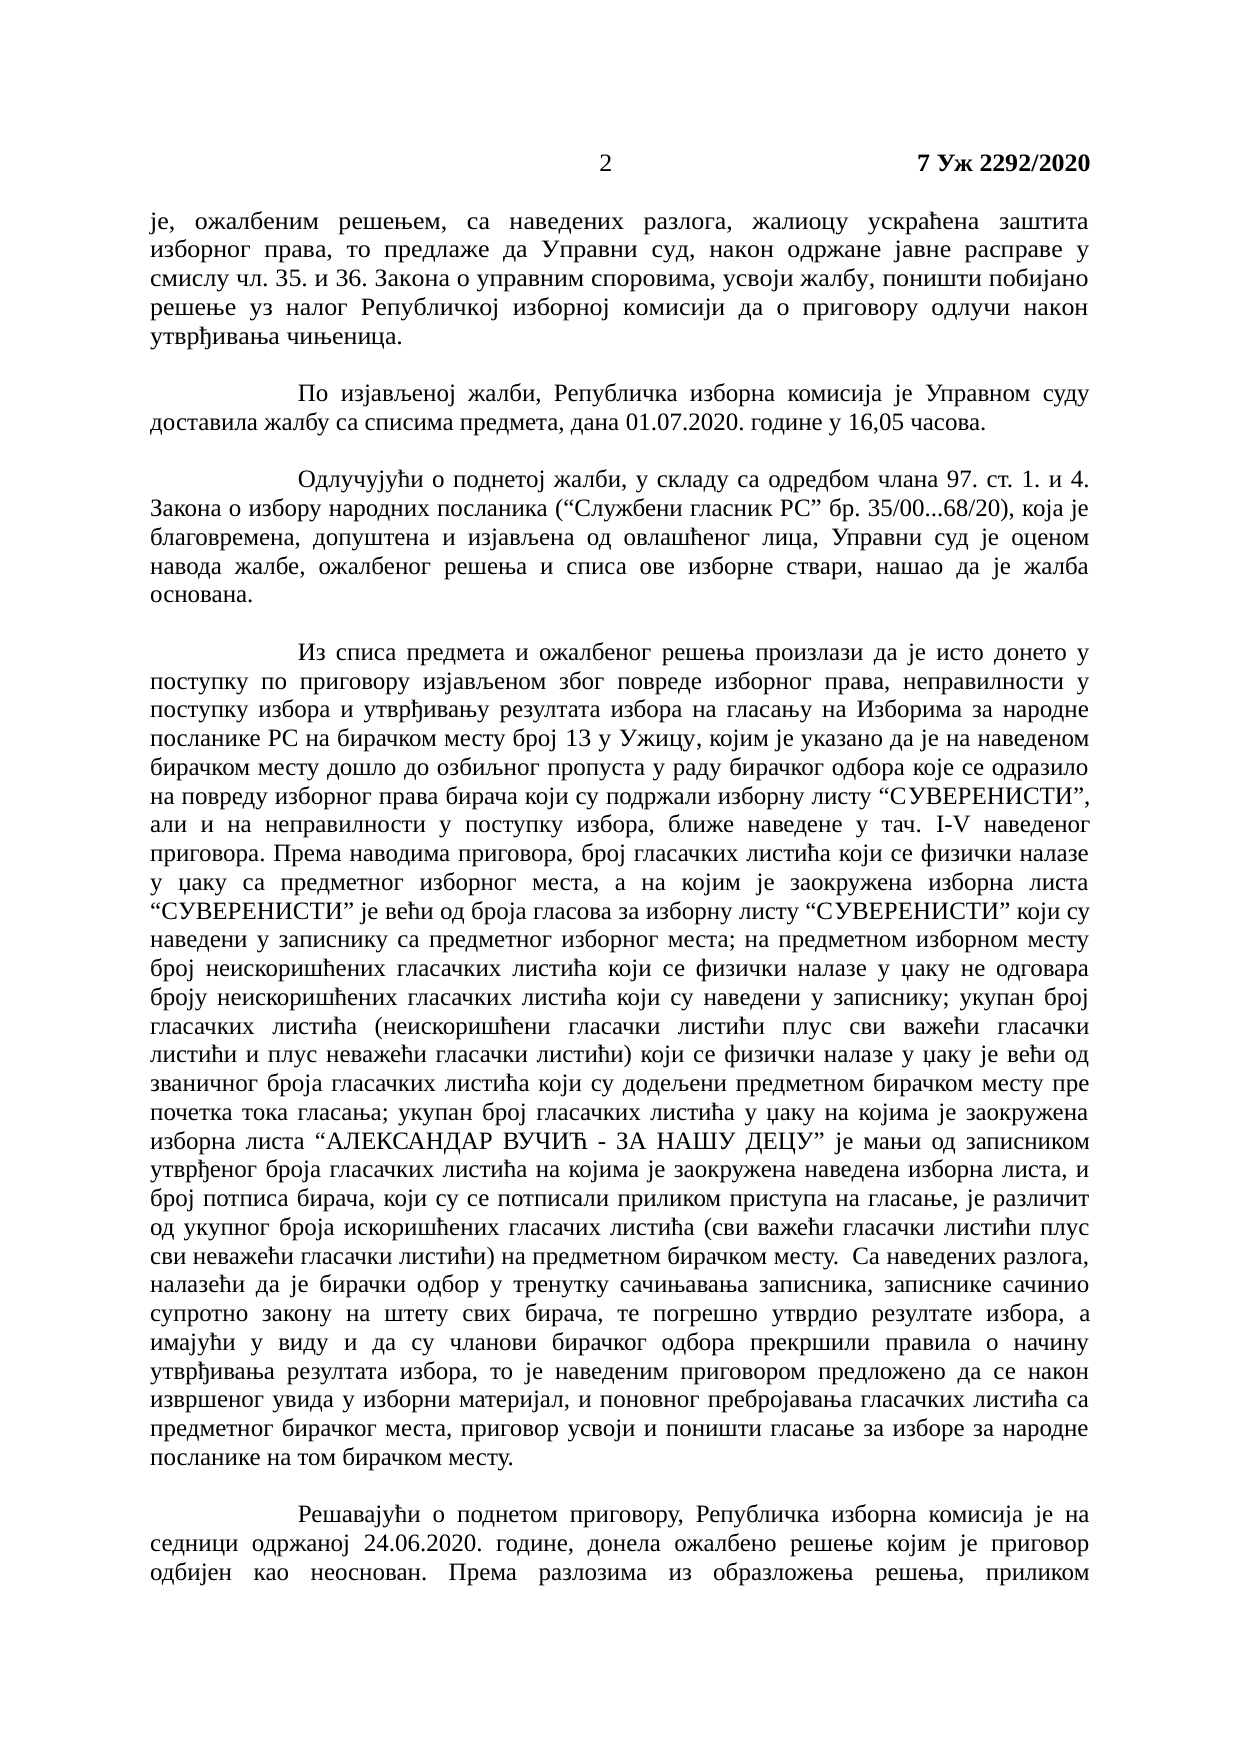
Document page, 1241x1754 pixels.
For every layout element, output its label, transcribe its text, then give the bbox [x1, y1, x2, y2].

text Из списа предмета и ожалбеног решења произлази да је исто донето у поступку по приговору изјављеном због повреде изборног права, неправилности у поступку избора и утврђивању резултата избора на гласању на Изборима за народне посланике РС на бирачком месту број 13 у Ужицу, којим је указано да је на наведеном бирачком месту дошло до озбиљног пропуста у раду бирачког одбора које се одразило на повреду изборног права бирача који су подржали изборну листу “СУВЕРЕНИСТИ”, али и на неправилности у поступку избора, ближе наведене у тач. I-V наведеног приговора. Према наводима приговора, број гласачких листића који се физички налазе у џаку са предметног изборног места, а на којим је заокружена изборна листа “СУВЕРЕНИСТИ” је већи од броја гласова за изборну листу “СУВЕРЕНИСТИ” који су наведени у записнику са предметног изборног места; на предметном изборном месту број неискоришћених гласачких листића који се физички налазе у џаку не одговара броју неискоришћених гласачких листића који су наведени у записнику; укупан број гласачких листића (неискоришћени гласачки листићи плус сви важећи гласачки листићи и плус неважећи гласачки листићи) који се физички налазе у џаку је већи од званичног броја гласачких листића који су додељени предметном бирачком месту пре почетка тока гласања; укупан број гласачких листића у џаку на којима је заокружена изборна листа “АЛЕКСАНДАР ВУЧИЋ - ЗА НАШУ ДЕЦУ” је мањи од записником утврђеног броја гласачких листића на којима је заокружена наведена изборна листа, и број потписа бирача, који су се потписали приликом приступа на гласање, је различит од укупног броја искоришћених гласачих листића (сви важећи гласачки листићи плус сви неважећи гласачки листићи) на предметном бирачком месту. Са наведених разлога, налазећи да је бирачки одбор у тренутку сачињавања записника, записнике сачинио супротно закону на штету свих бирача, те погрешно утврдио резултате избора, а имајући у виду и да су чланови бирачког одбора прекршили правила о начину утврђивања резултата избора, то је наведеним приговором предложено да се након извршеног увида у изборни материјал, и поновног пребројавања гласачких листића са предметног бирачког места, приговор усвоји и поништи гласање за изборе за народне посланике на том бирачком месту. [150, 637, 1090, 1471]
text Одлучујући о поднетој жалби, у складу са одредбом члана 97. ст. 1. и 4. Закона о избору народних посланика (“Службени гласник РС” бр. 35/00...68/20), која је благовремена, допуштена и изјављена од овлашћеног лица, Управни суд је оценом навода жалбе, ожалбеног решења и списа ове изборне ствари, нашао да је жалба основана. [150, 464, 1090, 608]
text је, ожалбеним решењем, са наведених разлога, жалиоцу ускраћена заштита изборног права, то предлаже да Управни суд, након одржане јавне расправе у смислу чл. 35. и 36. Закона о управним споровима, усвоји жалбу, поништи побијано решење уз налог Републичкој изборној комисији да о приговору одлучи након утврђивања чињеница. [150, 206, 1090, 349]
text По изјављеној жалби, Републичка изборна комисија је Управном суду доставила жалбу са списима предмета, дана 01.07.2020. године у 16,05 часова. [150, 378, 1090, 436]
text Решавајући о поднетом приговору, Републичка изборна комисија је на седници одржаној 24.06.2020. године, донела ожалбено решење којим је приговор одбијен као неоснован. Према разлозима из образложења решења, приликом [150, 1499, 1090, 1586]
